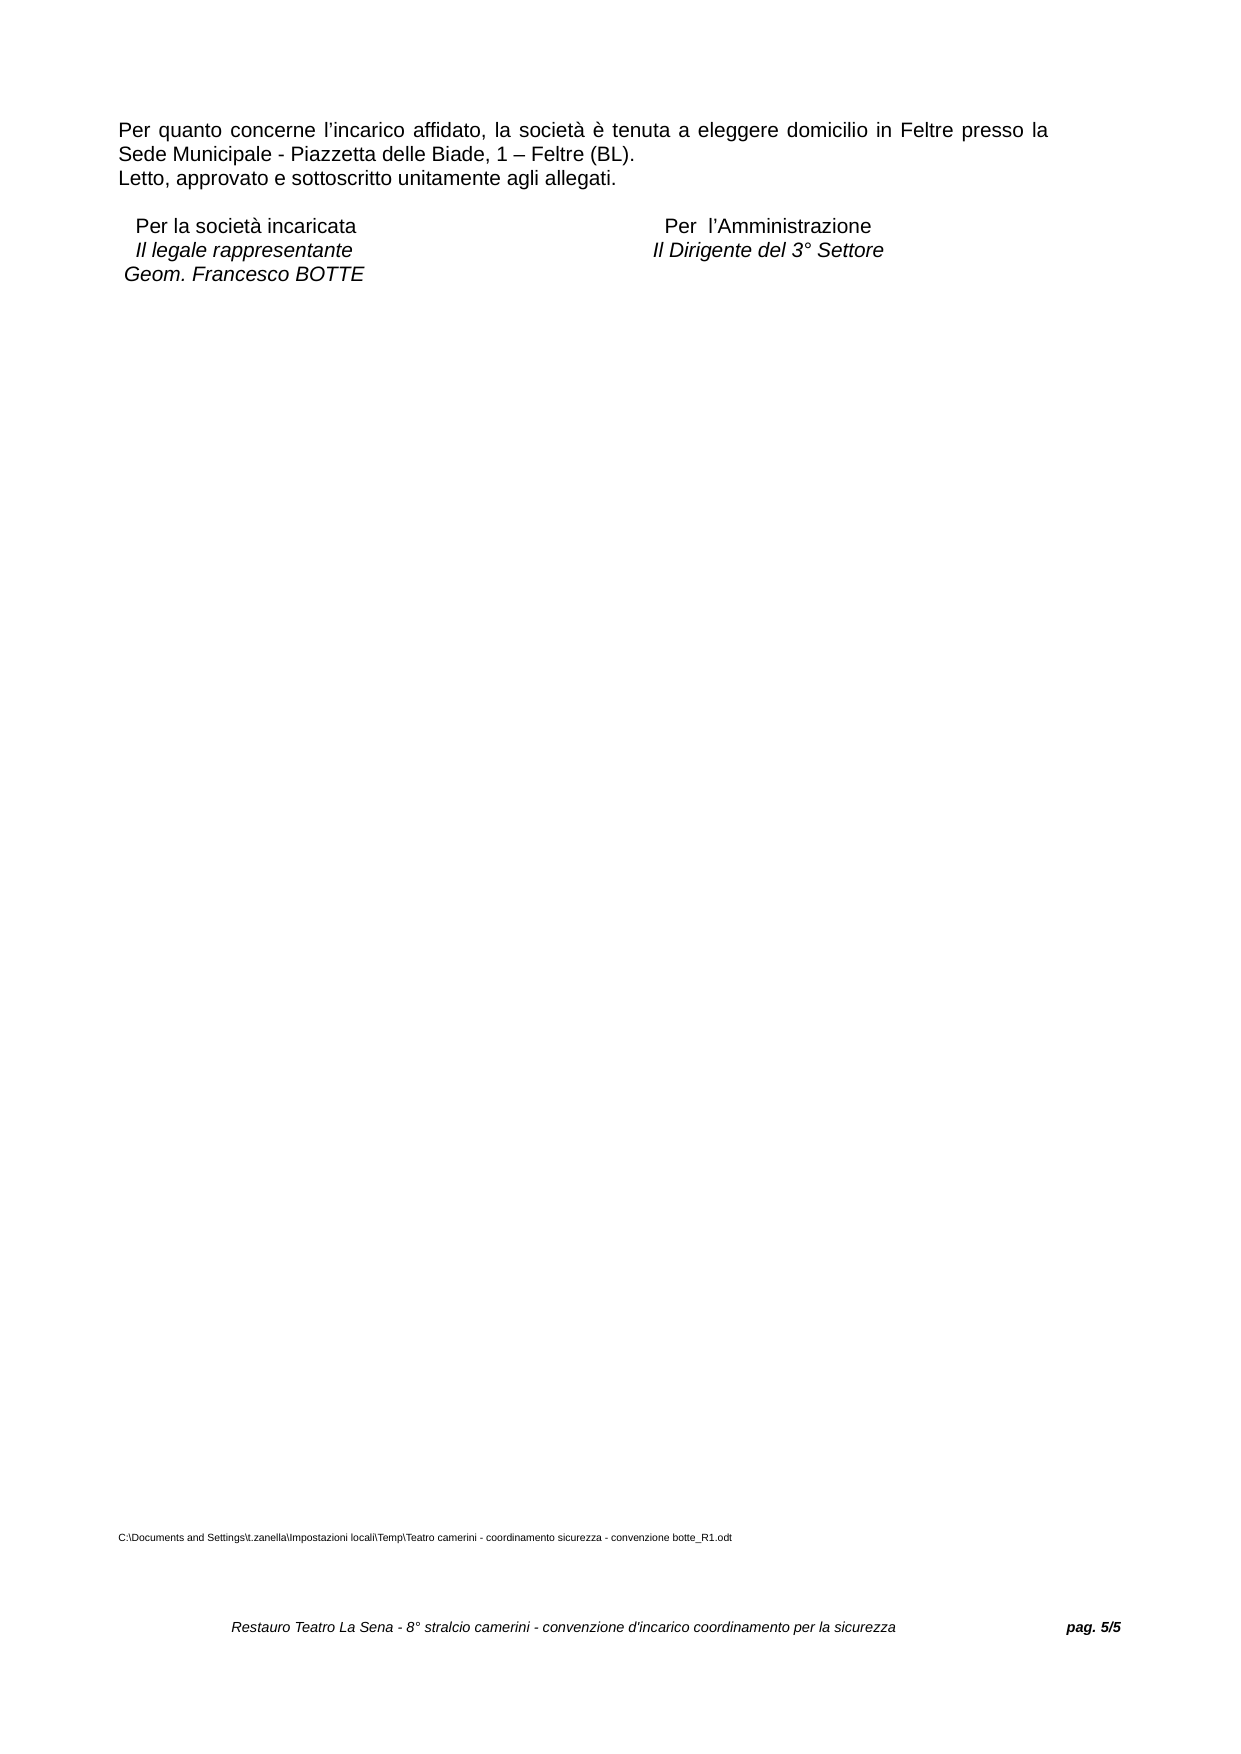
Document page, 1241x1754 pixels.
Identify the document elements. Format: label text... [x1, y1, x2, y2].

text Per quanto concerne l’incarico affidato, la società è tenuta a eleggere domicilio in Feltre presso la Sede Municipale - Piazzetta delle Biade, 1 – Feltre (BL). [118, 118, 1050, 166]
text C:\Documents and Settings\t.zanella\Impostazioni locali\Temp\Teatro camerini - coordinamento sicurezza - convenzione botte_R1.odt [118, 1532, 1050, 1544]
text Letto, approvato e sottoscritto unitamente agli allegati. [118, 166, 1050, 190]
text Per la società incaricata Per l’Amministrazione [118, 214, 1050, 238]
text Il legale rappresentante Il Dirigente del 3° Settore [118, 238, 1050, 262]
text Geom. Francesco BOTTE [118, 262, 1050, 286]
